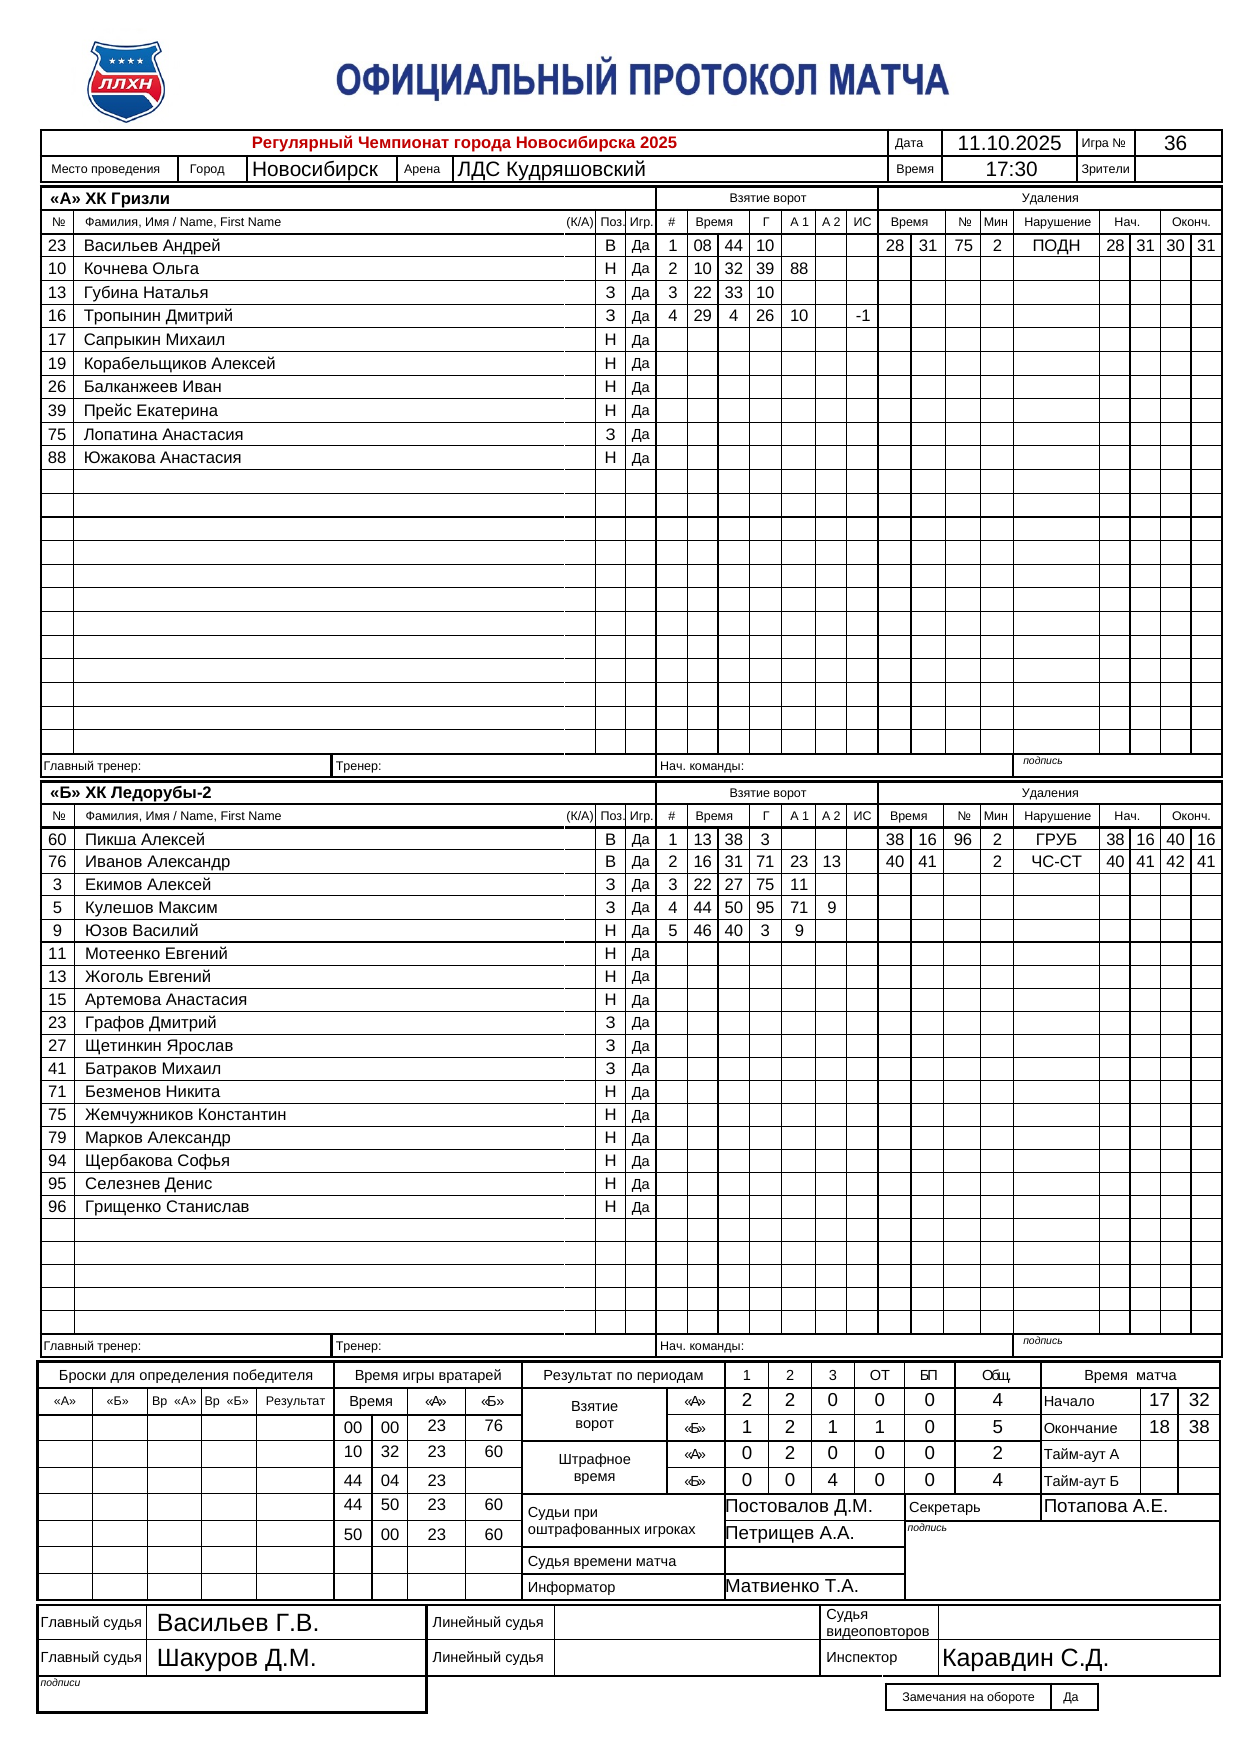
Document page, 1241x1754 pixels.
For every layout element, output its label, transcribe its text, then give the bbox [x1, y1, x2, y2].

table_cell [981, 1081, 1013, 1103]
table_cell [816, 683, 846, 706]
table_cell [1161, 920, 1190, 941]
table_cell 2 [726, 1389, 768, 1413]
table_cell Мотеенко Евгений [75, 943, 564, 964]
table_cell Поз. [596, 805, 625, 826]
table_cell [981, 328, 1013, 351]
table_cell [1014, 281, 1099, 303]
table_cell [565, 518, 595, 540]
table_cell [912, 612, 945, 634]
table_cell А 2 [816, 805, 846, 826]
table_cell [750, 352, 781, 374]
table_cell [335, 1547, 371, 1573]
table_cell [879, 1104, 910, 1126]
table_cell [981, 1058, 1013, 1079]
table_cell [1014, 874, 1099, 895]
table_cell Да [626, 943, 655, 964]
table_cell [946, 352, 980, 374]
table_cell [719, 328, 749, 351]
table_cell [1131, 1127, 1160, 1149]
table_cell Кочнева Ольга [74, 257, 564, 280]
table_cell Нач. команды: [657, 1335, 1012, 1356]
table_cell [688, 588, 717, 611]
table_cell [202, 1416, 256, 1440]
table_cell [847, 446, 877, 469]
table_cell 88 [42, 446, 73, 469]
table_cell [879, 1035, 910, 1057]
table_cell [42, 518, 73, 540]
table_cell [565, 1104, 595, 1126]
table_cell 71 [42, 1081, 74, 1103]
table_cell [1100, 1265, 1129, 1287]
table_cell [782, 376, 815, 398]
table_cell [912, 446, 945, 469]
table_header «Б» ХК Ледорубы-2 [42, 783, 655, 803]
table_cell Иванов Александр [75, 850, 564, 872]
table_cell [944, 1219, 980, 1241]
table_cell 3 [657, 281, 687, 303]
table_cell [944, 1150, 980, 1172]
table_cell [944, 1265, 980, 1287]
table_cell 0 [855, 1468, 904, 1493]
table_cell Балканжеев Иван [74, 376, 564, 398]
table_cell В [596, 829, 625, 849]
table_cell [847, 920, 877, 941]
table_cell [148, 1441, 201, 1467]
table_cell [782, 1127, 815, 1149]
table_cell 3 [657, 874, 687, 895]
table_cell 42 [1161, 850, 1190, 872]
table_cell [847, 829, 877, 849]
table_cell [657, 423, 687, 445]
table_cell [42, 565, 73, 587]
table_cell [944, 1127, 980, 1149]
table_cell [847, 1219, 877, 1241]
table_cell [782, 518, 815, 540]
table_cell «Б» [93, 1389, 147, 1413]
table_cell [1131, 966, 1160, 987]
table_cell [688, 636, 717, 658]
table_cell Секретарь [906, 1495, 1040, 1520]
table_cell Фамилия, Имя / Name, First Name [74, 211, 565, 233]
table_cell 15 [42, 989, 74, 1011]
table_cell [879, 281, 910, 303]
table_cell [1192, 1012, 1221, 1033]
table_cell [565, 636, 595, 658]
table_cell Батраков Михаил [75, 1058, 564, 1079]
table_cell ЛДС Кудряшовский [454, 157, 887, 181]
table_cell [1192, 352, 1221, 374]
table_cell А 1 [782, 211, 815, 233]
table_cell [1161, 1242, 1190, 1264]
table_cell 75 [42, 423, 73, 445]
table_cell [912, 1081, 943, 1103]
table_cell [466, 1468, 521, 1493]
table_cell 2 [956, 1442, 1040, 1467]
table_cell [946, 730, 980, 753]
table_cell [816, 446, 846, 469]
table_cell [626, 470, 655, 493]
table_cell [782, 943, 815, 964]
table_cell [981, 1265, 1013, 1287]
table_cell [879, 989, 910, 1011]
table_cell [42, 683, 73, 706]
picture [5, 28, 1179, 129]
table_cell [1161, 423, 1190, 445]
table_cell [688, 1219, 717, 1241]
table_cell [1014, 494, 1099, 516]
table_cell [1131, 1104, 1160, 1126]
table_cell [879, 1150, 910, 1172]
table_cell [981, 423, 1013, 445]
table_cell [74, 565, 564, 587]
table_cell [981, 730, 1013, 753]
table_cell [626, 1265, 655, 1287]
table_cell [816, 1288, 846, 1310]
table_cell [847, 376, 877, 398]
table_cell [626, 1242, 655, 1264]
table_cell [1131, 470, 1160, 493]
table_cell [1131, 1150, 1160, 1172]
table_cell Н [596, 446, 625, 469]
table_cell [719, 989, 749, 1011]
table_cell [879, 518, 910, 540]
table_cell [719, 659, 749, 682]
table_cell Да [626, 1035, 655, 1057]
table_cell Да [626, 1173, 655, 1195]
table_cell [42, 1288, 74, 1310]
table_cell 10 [335, 1441, 371, 1467]
table_cell [1161, 943, 1190, 964]
table_cell [816, 470, 846, 493]
table_cell [373, 1574, 407, 1599]
table_cell [657, 683, 687, 706]
table_cell Артемова Анастасия [75, 989, 564, 1011]
table_cell [946, 305, 980, 327]
table_cell [847, 730, 877, 753]
table_cell 10 [42, 257, 73, 280]
table_cell [565, 850, 595, 872]
table_cell [1161, 470, 1190, 493]
table_cell [782, 1242, 815, 1264]
table_cell [565, 281, 595, 303]
table_cell 38 [1100, 829, 1129, 849]
table_cell [596, 1265, 625, 1287]
table_cell [750, 1288, 781, 1310]
table_cell Да [626, 966, 655, 987]
table_cell [750, 328, 781, 351]
table_cell [912, 1035, 943, 1057]
table_cell [750, 943, 781, 964]
table_cell [657, 707, 687, 729]
table_cell [1014, 1150, 1099, 1172]
table_cell Щербакова Софья [75, 1150, 564, 1172]
table_cell [1161, 1104, 1190, 1126]
table_cell [1192, 541, 1221, 564]
table_cell [688, 1150, 717, 1172]
table_cell 26 [750, 305, 781, 327]
table_cell [879, 328, 910, 351]
table_cell Оконч. [1161, 211, 1221, 233]
table_cell [981, 659, 1013, 682]
table_cell [74, 612, 564, 634]
table_cell Жемчужников Константин [75, 1104, 564, 1126]
table_cell 10 [750, 281, 781, 303]
table_cell [565, 305, 595, 327]
table_cell [1014, 565, 1099, 587]
table_cell [946, 423, 980, 445]
table_cell 2 [981, 829, 1013, 849]
table_cell Г [750, 805, 781, 826]
table_cell [1131, 1081, 1160, 1103]
table_cell [1131, 1288, 1160, 1310]
table_cell [944, 850, 980, 872]
table_cell [39, 1494, 92, 1520]
table_cell [912, 1242, 943, 1264]
table_cell [946, 612, 980, 634]
table_cell Лопатина Анастасия [74, 423, 564, 445]
table_cell 0 [812, 1389, 854, 1413]
table_cell [816, 1104, 846, 1126]
table_cell [1161, 257, 1190, 280]
table_header Удаления [879, 783, 1221, 803]
table_cell [1014, 730, 1099, 753]
table_cell [912, 305, 945, 327]
table_cell [688, 518, 717, 540]
table_cell [879, 399, 910, 422]
table_cell [847, 1242, 877, 1264]
table_cell [981, 541, 1013, 564]
table_cell [750, 399, 781, 422]
table_cell [1131, 494, 1160, 516]
table_cell [912, 636, 945, 658]
table_cell [1131, 352, 1160, 374]
table_cell 40 [1100, 850, 1129, 872]
table_cell [408, 1574, 465, 1599]
table_cell [1192, 1081, 1221, 1103]
table_cell [202, 1547, 256, 1573]
table_cell [946, 636, 980, 658]
table_cell [1192, 874, 1221, 895]
table_cell 10 [688, 257, 717, 280]
table_cell [816, 235, 846, 256]
table_cell 39 [750, 257, 781, 280]
table_header Результат по периодам [523, 1363, 724, 1387]
table_cell [981, 257, 1013, 280]
table_cell [1014, 352, 1099, 374]
table_cell Прейс Екатерина [74, 399, 564, 422]
table_cell [1179, 1441, 1219, 1467]
table_cell 75 [946, 235, 980, 256]
table_cell [74, 494, 564, 516]
table_cell [1192, 1196, 1221, 1218]
table_cell 40 [1161, 829, 1190, 849]
table_cell [879, 423, 910, 445]
table_cell [688, 1311, 717, 1333]
table_cell [39, 1521, 92, 1546]
table_cell [847, 966, 877, 987]
table_cell [42, 494, 73, 516]
table_cell [1014, 541, 1099, 564]
table_cell [1161, 1035, 1190, 1057]
table_cell 41 [1192, 850, 1221, 872]
table_cell [39, 1574, 92, 1599]
table_cell -1 [847, 305, 877, 327]
table_cell 88 [782, 257, 815, 280]
table_cell Постовалов Д.М. [726, 1495, 904, 1520]
table_cell [657, 943, 687, 964]
table_cell [912, 518, 945, 540]
table_cell [912, 1219, 943, 1241]
table_cell ПОДН [1014, 235, 1099, 256]
table_header 2 [769, 1363, 811, 1387]
table_cell [1192, 257, 1221, 280]
table_cell [688, 376, 717, 398]
table_cell № [944, 805, 980, 826]
table_cell [1141, 1441, 1177, 1467]
table_cell Н [596, 943, 625, 964]
table_cell З [596, 1012, 625, 1033]
table_cell [1131, 920, 1160, 941]
table_cell [782, 1219, 815, 1241]
table_cell [1131, 328, 1160, 351]
table_cell [657, 1196, 687, 1218]
table_cell [1014, 423, 1099, 445]
table_cell [1014, 399, 1099, 422]
table_cell [657, 541, 687, 564]
table_cell Н [596, 1127, 625, 1149]
table_cell [944, 1242, 980, 1264]
table_cell [657, 1242, 687, 1264]
table_cell [688, 966, 717, 987]
table_header 36 [1136, 131, 1221, 155]
table_cell [688, 494, 717, 516]
table_cell [946, 707, 980, 729]
table_cell [912, 1265, 943, 1287]
table_cell [1100, 399, 1129, 422]
table_cell 27 [42, 1035, 74, 1057]
table_cell [39, 1441, 92, 1467]
table_cell [75, 1288, 564, 1310]
table_cell 0 [855, 1389, 904, 1413]
table_cell 10 [750, 235, 781, 256]
table_cell [782, 541, 815, 564]
table_cell [879, 1173, 910, 1195]
table_cell 23 [408, 1441, 465, 1467]
table_cell [981, 989, 1013, 1011]
table_header 11.10.2025 [943, 131, 1076, 155]
table_cell [847, 588, 877, 611]
table_cell [879, 1288, 910, 1310]
table_cell [782, 1104, 815, 1126]
table_cell [1131, 281, 1160, 303]
table_cell [912, 541, 945, 564]
table_cell [1192, 659, 1221, 682]
table_cell 16 [1192, 829, 1221, 849]
table_cell [879, 920, 910, 941]
table_cell 33 [719, 281, 749, 303]
table_cell (К/А) [565, 805, 595, 826]
table_cell [1100, 1242, 1129, 1264]
table_cell [626, 1219, 655, 1241]
table_cell [565, 1288, 595, 1310]
table_cell Нарушение [1014, 805, 1099, 826]
table_cell [1100, 989, 1129, 1011]
table_cell [1131, 896, 1160, 918]
table_cell [981, 1150, 1013, 1172]
table_cell [816, 494, 846, 516]
table_cell [626, 1288, 655, 1310]
table_cell [565, 1196, 595, 1218]
table_cell [847, 1288, 877, 1310]
table_cell # [657, 211, 687, 233]
table_cell Тайм-аут А [1042, 1441, 1140, 1467]
table_cell [565, 1219, 595, 1241]
table_cell [944, 920, 980, 941]
table_cell 0 [769, 1468, 811, 1493]
table_cell [565, 494, 595, 516]
table_header Игра № [1078, 131, 1134, 155]
table_cell [719, 966, 749, 987]
table_cell [879, 1196, 910, 1218]
table_cell [782, 966, 815, 987]
table_cell [782, 328, 815, 351]
table_cell З [596, 1035, 625, 1057]
table_cell Васильев Андрей [74, 235, 564, 256]
table_cell Да [626, 305, 655, 327]
table_cell [626, 659, 655, 682]
table_cell [688, 1196, 717, 1218]
table_cell [981, 683, 1013, 706]
table_cell [596, 565, 625, 587]
table_cell [74, 730, 564, 753]
table_cell [1192, 399, 1221, 422]
table_cell подпись [1014, 755, 1221, 776]
table_cell 3 [42, 874, 74, 895]
table_cell [981, 1242, 1013, 1264]
table_cell [1131, 446, 1160, 469]
table_cell Н [596, 1150, 625, 1172]
table_cell 2 [981, 235, 1013, 256]
table_cell подпись [906, 1522, 1219, 1599]
table_cell 16 [42, 305, 73, 327]
table_cell [1014, 920, 1099, 941]
table_cell [1100, 1058, 1129, 1079]
table_cell [1100, 612, 1129, 634]
table_cell [688, 659, 717, 682]
table_cell [1192, 920, 1221, 941]
table_cell [1131, 1058, 1160, 1079]
table_cell [657, 1288, 687, 1310]
table_cell [657, 1150, 687, 1172]
table_cell [1131, 1196, 1160, 1218]
table_cell [1100, 1173, 1129, 1195]
table_cell [626, 541, 655, 564]
table_cell [981, 612, 1013, 634]
table_cell [944, 874, 980, 895]
table_cell Каравдин С.Д. [939, 1640, 1219, 1675]
table_cell Безменов Никита [75, 1081, 564, 1103]
table_cell [750, 1196, 781, 1218]
table_cell [1014, 1012, 1099, 1033]
table_cell Да [626, 376, 655, 398]
table_header Взятие ворот [657, 188, 877, 209]
table_cell 16 [688, 850, 717, 872]
table_cell 23 [408, 1468, 465, 1493]
table_cell [912, 565, 945, 587]
table_cell [565, 659, 595, 682]
table_cell [1161, 399, 1190, 422]
table_cell [1014, 1173, 1099, 1195]
table_cell [565, 328, 595, 351]
table_cell [816, 1219, 846, 1241]
table_cell № [42, 211, 73, 233]
table_cell [782, 588, 815, 611]
table_cell [816, 1058, 846, 1079]
table_cell Н [596, 376, 625, 398]
table_cell [750, 683, 781, 706]
table_cell [847, 1127, 877, 1149]
table_cell [657, 446, 687, 469]
table_cell [946, 399, 980, 422]
table_cell [750, 636, 781, 658]
table_cell [912, 352, 945, 374]
table_cell [1131, 659, 1160, 682]
table_cell Линейный судья [428, 1640, 554, 1675]
table_cell 95 [42, 1173, 74, 1195]
table_cell [719, 1127, 749, 1149]
table_cell [1192, 518, 1221, 540]
table_cell [981, 920, 1013, 941]
table_cell [719, 1150, 749, 1172]
table_cell Время [688, 805, 749, 826]
table_cell [1192, 1035, 1221, 1057]
table_cell [912, 399, 945, 422]
table_cell [1100, 943, 1129, 964]
table_cell [1131, 683, 1160, 706]
table_cell [816, 874, 846, 895]
table_cell 5 [42, 896, 74, 918]
table_cell [565, 1311, 595, 1333]
table_cell 4 [719, 305, 749, 327]
table_cell Екимов Алексей [75, 874, 564, 895]
table_cell [981, 1012, 1013, 1033]
table_cell [1161, 989, 1190, 1011]
table_cell [596, 494, 625, 516]
table_cell [847, 874, 877, 895]
table_cell [1161, 494, 1190, 516]
table_cell [1014, 518, 1099, 540]
table_cell [912, 257, 945, 280]
table_cell [912, 683, 945, 706]
table_cell [1100, 352, 1129, 374]
table_cell [202, 1494, 256, 1520]
table_cell [1192, 1265, 1221, 1287]
table_cell [1161, 707, 1190, 729]
table_cell [565, 399, 595, 422]
table_cell [944, 1058, 980, 1079]
table_cell Да [626, 874, 655, 895]
table_cell [657, 989, 687, 1011]
table_cell [719, 446, 749, 469]
table_cell [981, 1288, 1013, 1310]
table_header Время игры вратарей [335, 1363, 521, 1387]
table_cell [1192, 730, 1221, 753]
table_cell [148, 1574, 201, 1599]
table_cell Информатор [523, 1575, 724, 1599]
table_cell [912, 874, 943, 895]
table_cell [912, 730, 945, 753]
table_cell [782, 636, 815, 658]
table_cell [42, 636, 73, 658]
table_cell [1161, 1311, 1190, 1333]
table_header Регулярный Чемпионат города Новосибирска 2025 [42, 131, 887, 155]
table_cell [946, 376, 980, 398]
table_cell [847, 399, 877, 422]
table_cell [1100, 896, 1129, 918]
table_cell [816, 1242, 846, 1264]
table_cell [39, 1416, 92, 1440]
table_cell 5 [956, 1415, 1040, 1440]
table_cell Судья видеоповторов [821, 1606, 938, 1639]
table_cell [1014, 1311, 1099, 1333]
table_cell 11 [782, 874, 815, 895]
table_cell Тайм-аут Б [1042, 1468, 1140, 1493]
table_cell [1161, 1173, 1190, 1195]
table_cell [688, 707, 717, 729]
table_cell Главный судья [39, 1606, 146, 1639]
table_cell [42, 612, 73, 634]
table_cell [750, 1219, 781, 1241]
table_cell 38 [879, 829, 910, 849]
table_cell 17:30 [943, 157, 1076, 181]
table_cell [688, 470, 717, 493]
table_cell [847, 1058, 877, 1079]
table_cell Главный тренер: [42, 755, 330, 776]
table_cell [1161, 612, 1190, 634]
table_cell [719, 1196, 749, 1218]
table_cell З [596, 1058, 625, 1079]
table_cell [912, 1012, 943, 1033]
table_cell Нач. [1100, 805, 1160, 826]
table_cell [981, 1104, 1013, 1126]
table_cell [981, 470, 1013, 493]
table_cell [1131, 1311, 1160, 1333]
table_cell [1100, 328, 1129, 351]
table_cell [688, 943, 717, 964]
table_cell [1014, 612, 1099, 634]
table_cell [782, 470, 815, 493]
table_cell Да [626, 1104, 655, 1126]
table_cell [1192, 636, 1221, 658]
table_cell Главный судья [39, 1640, 146, 1675]
table_cell 2 [657, 850, 687, 872]
table_cell [657, 1311, 687, 1333]
table_header ОТ [855, 1363, 904, 1387]
table_cell 4 [956, 1468, 1040, 1493]
table_cell [1099, 1682, 1220, 1711]
table_cell [816, 636, 846, 658]
table_cell Судьи при оштрафованных игроках [523, 1495, 724, 1546]
table_cell [1100, 376, 1129, 398]
table_cell [657, 518, 687, 540]
table_cell [847, 1012, 877, 1033]
table_cell Да [626, 423, 655, 445]
table_cell Да [626, 328, 655, 351]
table_cell [657, 565, 687, 587]
table_cell [946, 470, 980, 493]
table_cell Поз. [596, 211, 625, 233]
table_cell [847, 1081, 877, 1103]
table_cell [42, 588, 73, 611]
table_cell [565, 966, 595, 987]
table_cell [626, 1311, 655, 1333]
table_cell Потапова А.Е. [1042, 1495, 1219, 1520]
table_cell [847, 1104, 877, 1126]
table_cell [944, 1288, 980, 1310]
table_header Броски для определения победителя [39, 1363, 333, 1387]
table_header «А» ХК Гризли [42, 188, 655, 209]
table_cell [1014, 1265, 1099, 1287]
table_cell [750, 1150, 781, 1172]
table_cell [1014, 1104, 1099, 1126]
table_cell [981, 1035, 1013, 1057]
table_cell Да [626, 1150, 655, 1172]
table_cell [1014, 636, 1099, 658]
table_cell [1131, 730, 1160, 753]
table_cell [946, 588, 980, 611]
table_cell [1100, 707, 1129, 729]
table_cell [1014, 707, 1099, 729]
table_cell [879, 730, 910, 753]
table_cell 38 [719, 829, 749, 849]
table_cell [1131, 305, 1160, 327]
table_cell Да [626, 1081, 655, 1103]
table_cell [1131, 612, 1160, 634]
table_cell [719, 1219, 749, 1241]
table_cell [879, 612, 910, 634]
table_cell [750, 1127, 781, 1149]
table_cell Да [626, 1058, 655, 1079]
table_cell 50 [373, 1494, 407, 1520]
table_cell 13 [816, 850, 846, 872]
table_cell Н [596, 1104, 625, 1126]
table_cell [847, 235, 877, 256]
table_cell [1161, 896, 1190, 918]
table_cell [93, 1574, 147, 1599]
table_cell 3 [750, 829, 781, 849]
table_cell [596, 659, 625, 682]
table_cell ГРУБ [1014, 829, 1099, 849]
table_cell 60 [466, 1521, 521, 1546]
table_cell [1192, 1058, 1221, 1079]
table_cell [202, 1468, 256, 1493]
table_cell 32 [373, 1441, 407, 1467]
table_cell 2 [769, 1389, 811, 1413]
table_cell Да [626, 399, 655, 422]
table_cell [1100, 257, 1129, 280]
table_cell 9 [42, 920, 74, 941]
table_cell [565, 1173, 595, 1195]
table_cell [1192, 966, 1221, 987]
table_cell [944, 1035, 980, 1057]
table_cell 19 [42, 352, 73, 374]
table_cell [750, 1265, 781, 1287]
table_cell [944, 966, 980, 987]
table_cell 0 [812, 1442, 854, 1467]
table_cell № [946, 211, 980, 233]
table_cell Судья времени матча [523, 1548, 724, 1573]
table_cell [750, 541, 781, 564]
table_cell 44 [719, 235, 749, 256]
table_cell [944, 1173, 980, 1195]
table_cell [257, 1416, 333, 1440]
table_cell [847, 659, 877, 682]
table_cell [782, 659, 815, 682]
table_cell [912, 588, 945, 611]
table_cell [816, 399, 846, 422]
table_cell Результат [257, 1389, 333, 1413]
table_cell 16 [1131, 829, 1160, 849]
table_cell [657, 636, 687, 658]
table_cell [596, 707, 625, 729]
table_cell [75, 1311, 564, 1333]
table_cell З [596, 423, 625, 445]
table_cell З [596, 281, 625, 303]
table_cell [1100, 1035, 1129, 1057]
table_cell [816, 1311, 846, 1333]
table_cell Инспектор [821, 1640, 938, 1675]
table_cell [565, 235, 595, 256]
table_cell [657, 659, 687, 682]
table_cell [782, 1196, 815, 1218]
table_cell [782, 1265, 815, 1287]
table_cell [1100, 1288, 1129, 1310]
table_cell [1192, 707, 1221, 729]
table_cell Да [626, 352, 655, 374]
table_cell [847, 1035, 877, 1057]
table_cell [1192, 683, 1221, 706]
table_cell [1100, 920, 1129, 941]
table_cell [981, 707, 1013, 729]
table_cell [1161, 683, 1190, 706]
table_cell [1161, 659, 1190, 682]
table_cell [912, 470, 945, 493]
table_cell [39, 1547, 92, 1573]
table_cell [1192, 1104, 1221, 1126]
table_cell [1014, 896, 1099, 918]
table_cell [912, 707, 945, 729]
table_cell [1014, 1219, 1099, 1241]
table_cell [202, 1574, 256, 1599]
table_cell [879, 943, 910, 964]
table_header 1 [726, 1363, 768, 1387]
table_cell 39 [42, 399, 73, 422]
table_cell [1131, 1219, 1160, 1241]
table_cell [1100, 659, 1129, 682]
table_cell Мин [981, 211, 1013, 233]
table_cell [944, 1012, 980, 1033]
table_cell 1 [812, 1415, 854, 1440]
table_cell [719, 1058, 749, 1079]
table_header Да [1052, 1685, 1097, 1709]
table_cell 76 [466, 1416, 521, 1440]
table_cell [42, 730, 73, 753]
table_cell [750, 494, 781, 516]
table_cell [1100, 588, 1129, 611]
table_cell [1192, 494, 1221, 516]
table_cell [981, 966, 1013, 987]
table_cell [782, 235, 815, 256]
table_cell [782, 1173, 815, 1195]
table_cell Н [596, 328, 625, 351]
table_cell [750, 730, 781, 753]
table_cell [1131, 1012, 1160, 1033]
table_cell [719, 470, 749, 493]
table_cell [1161, 446, 1190, 469]
table_cell [1100, 1311, 1129, 1333]
table_cell Вр «Б» [202, 1389, 256, 1413]
table_cell Васильев Г.В. [147, 1606, 425, 1639]
table_cell [1192, 1288, 1221, 1310]
table_cell [1161, 1058, 1190, 1079]
table_cell [42, 707, 73, 729]
table_cell [912, 659, 945, 682]
table_cell Пикша Алексей [75, 829, 564, 849]
table_cell [879, 1127, 910, 1149]
table_cell [657, 588, 687, 611]
table_cell [1161, 518, 1190, 540]
table_cell 76 [42, 850, 74, 872]
table_cell 2 [769, 1442, 811, 1467]
table_cell [74, 518, 564, 540]
table_cell [912, 1127, 943, 1149]
table_cell [74, 636, 564, 658]
table_cell [816, 588, 846, 611]
table_cell [1161, 1265, 1190, 1287]
table_cell [719, 494, 749, 516]
table_cell [555, 1640, 819, 1675]
table_cell Жоголь Евгений [75, 966, 564, 987]
table_cell [565, 896, 595, 918]
table_cell [912, 966, 943, 987]
table_cell [847, 518, 877, 540]
table_cell [657, 1058, 687, 1079]
table_cell [939, 1606, 1219, 1639]
table_cell [879, 541, 910, 564]
table_cell [981, 874, 1013, 895]
table_cell [816, 1012, 846, 1033]
table_cell [596, 518, 625, 540]
table_cell [1014, 376, 1099, 398]
table_cell [719, 376, 749, 398]
table_cell [912, 989, 943, 1011]
table_cell [782, 829, 815, 849]
table_cell [847, 541, 877, 564]
table_cell Фамилия, Имя / Name, First Name [75, 805, 565, 826]
table_cell [946, 281, 980, 303]
table_cell [565, 1150, 595, 1172]
table_cell [782, 989, 815, 1011]
table_cell [750, 1242, 781, 1264]
table_cell 75 [750, 874, 781, 895]
table_cell [1161, 376, 1190, 398]
table_cell Н [596, 1196, 625, 1218]
table_cell [1100, 1081, 1129, 1103]
table_cell 13 [42, 966, 74, 987]
table_cell [148, 1521, 201, 1546]
table_cell [657, 470, 687, 493]
table_cell 79 [42, 1127, 74, 1149]
table_cell [74, 588, 564, 611]
table_cell А 1 [782, 805, 815, 826]
table_cell [816, 328, 846, 351]
table_cell Время [889, 157, 941, 181]
table_cell [847, 707, 877, 729]
table_cell [782, 281, 815, 303]
table_cell [719, 518, 749, 540]
table_cell [912, 1058, 943, 1079]
table_cell Время [335, 1389, 407, 1413]
table_cell «А» [668, 1389, 724, 1413]
table_cell [1161, 281, 1190, 303]
table_cell [42, 1242, 74, 1264]
table_cell [981, 896, 1013, 918]
table_cell Тренер: [333, 1335, 655, 1356]
table_cell [944, 896, 980, 918]
table_cell [74, 659, 564, 682]
table_cell [1192, 423, 1221, 445]
table_cell [1192, 943, 1221, 964]
table_cell [688, 1242, 717, 1264]
table_cell 41 [1131, 850, 1160, 872]
table_cell 60 [466, 1441, 521, 1467]
table_cell [719, 399, 749, 422]
table_cell [1131, 423, 1160, 445]
table_cell [847, 896, 877, 918]
table_cell [373, 1547, 407, 1573]
table_cell [847, 257, 877, 280]
table_cell [946, 446, 980, 469]
table_cell [1014, 659, 1099, 682]
table_cell 13 [42, 281, 73, 303]
table_header Время матча [1042, 1363, 1219, 1387]
table_cell [257, 1494, 333, 1520]
table_cell Время [879, 211, 945, 233]
table_cell [565, 257, 595, 280]
table_cell 60 [42, 829, 74, 849]
table_cell [1100, 1219, 1129, 1241]
table_cell [408, 1547, 465, 1573]
table_cell 23 [408, 1416, 465, 1440]
table_cell подписи [39, 1677, 425, 1711]
table_cell [879, 352, 910, 374]
table_cell [596, 470, 625, 493]
table_cell [782, 612, 815, 634]
table_cell [879, 376, 910, 398]
table_cell [1100, 446, 1129, 469]
table_cell [1192, 376, 1221, 398]
table_cell # [657, 805, 687, 826]
table_cell Г [750, 211, 781, 233]
table_cell 94 [42, 1150, 74, 1172]
table_cell [944, 1196, 980, 1218]
table_cell [912, 494, 945, 516]
table_cell [816, 281, 846, 303]
table_cell [1131, 1173, 1160, 1195]
table_cell [944, 1104, 980, 1126]
table_cell [782, 1288, 815, 1310]
table_cell В [596, 235, 625, 256]
table_cell 40 [719, 920, 749, 941]
table_cell [782, 494, 815, 516]
table_cell Корабельщиков Алексей [74, 352, 564, 374]
table_cell [981, 1127, 1013, 1149]
table_cell [750, 470, 781, 493]
table_cell [596, 1219, 625, 1241]
table_cell [1192, 989, 1221, 1011]
table_cell [1192, 1150, 1221, 1172]
table_cell [912, 1311, 943, 1333]
table_cell [1192, 565, 1221, 587]
table_cell 0 [726, 1468, 768, 1493]
table_cell [1192, 1242, 1221, 1264]
table_cell [257, 1521, 333, 1546]
table_cell Штрафное время [523, 1442, 666, 1493]
table_cell 18 [1141, 1415, 1177, 1440]
table_cell 1 [657, 829, 687, 849]
table_cell 2 [769, 1415, 811, 1440]
table_cell [879, 470, 910, 493]
table_cell [565, 829, 595, 849]
table_cell Линейный судья [428, 1606, 554, 1639]
table_cell [688, 1265, 717, 1287]
table_cell Да [626, 1196, 655, 1218]
table_cell [1131, 257, 1160, 280]
table_cell [912, 1104, 943, 1126]
table_cell Да [626, 235, 655, 256]
table_cell [1161, 565, 1190, 587]
table_cell [981, 1219, 1013, 1241]
table_cell [688, 612, 717, 634]
table_cell [847, 943, 877, 964]
table_cell [1131, 636, 1160, 658]
table_cell [657, 1219, 687, 1241]
table_cell А 2 [816, 211, 846, 233]
table_cell [782, 1081, 815, 1103]
table_cell Селезнев Денис [75, 1173, 564, 1195]
table_cell [657, 1265, 687, 1287]
table_cell [847, 494, 877, 516]
table_cell «Б» [668, 1415, 724, 1440]
table_cell [688, 1173, 717, 1195]
table_cell [1192, 446, 1221, 469]
table_cell [257, 1574, 333, 1599]
table_cell [1131, 541, 1160, 564]
table_header Общ. [956, 1363, 1040, 1387]
table_cell [782, 730, 815, 753]
table_cell [782, 1150, 815, 1172]
table_cell [74, 707, 564, 729]
table_cell [719, 1311, 749, 1333]
table_cell Н [596, 920, 625, 941]
table_cell [912, 1288, 943, 1310]
table_cell [912, 376, 945, 398]
table_cell [1192, 1311, 1221, 1333]
table_cell [946, 541, 980, 564]
table_cell [565, 920, 595, 941]
table_cell [847, 352, 877, 374]
table_cell [719, 683, 749, 706]
table_cell [93, 1547, 147, 1573]
table_cell [816, 966, 846, 987]
table_cell [93, 1468, 147, 1493]
table_cell Игр. [626, 211, 655, 233]
table_cell [944, 989, 980, 1011]
table_cell 4 [812, 1468, 854, 1493]
table_cell 23 [408, 1494, 465, 1520]
table_cell [657, 1173, 687, 1195]
table_cell [42, 1219, 74, 1241]
table_cell Да [626, 446, 655, 469]
table_cell [1161, 730, 1190, 753]
table_cell [847, 850, 877, 872]
table_cell [688, 541, 717, 564]
table_cell [1014, 1242, 1099, 1264]
table_cell [1100, 636, 1129, 658]
table_cell [782, 683, 815, 706]
table_cell Марков Александр [75, 1127, 564, 1149]
table_cell [719, 1081, 749, 1103]
table_cell [1192, 612, 1221, 634]
table_cell 96 [42, 1196, 74, 1218]
table_cell [750, 1081, 781, 1103]
table_cell [879, 707, 910, 729]
table_cell [816, 1173, 846, 1195]
table_cell Губина Наталья [74, 281, 564, 303]
table_cell [565, 707, 595, 729]
table_cell [847, 683, 877, 706]
table_cell [719, 1012, 749, 1033]
table_cell [1014, 470, 1099, 493]
table_cell Зрители [1078, 157, 1134, 181]
table_cell [879, 966, 910, 987]
table_cell 00 [335, 1416, 371, 1440]
table_cell [1100, 874, 1129, 895]
table_cell [879, 446, 910, 469]
table_cell 0 [905, 1389, 954, 1413]
table_cell 0 [905, 1415, 954, 1440]
table_cell 1 [657, 235, 687, 256]
table_cell [944, 1081, 980, 1103]
table_cell [912, 328, 945, 351]
table_cell [466, 1574, 521, 1599]
table_cell [75, 1265, 564, 1287]
table_cell [912, 281, 945, 303]
table_cell [719, 1035, 749, 1057]
table_cell [816, 730, 846, 753]
table_cell [657, 1012, 687, 1033]
table_cell [626, 707, 655, 729]
table_cell 50 [335, 1521, 371, 1546]
table_cell 46 [688, 920, 717, 941]
table_cell [1131, 943, 1160, 964]
table_cell [750, 376, 781, 398]
table_cell [688, 1035, 717, 1057]
table_cell ИС [847, 211, 877, 233]
table_cell [816, 423, 846, 445]
table_cell [657, 399, 687, 422]
table_cell [1192, 470, 1221, 493]
table_cell 0 [726, 1442, 768, 1467]
table_cell [879, 896, 910, 918]
table_cell [688, 1081, 717, 1103]
table_cell Да [626, 257, 655, 280]
table_cell [688, 565, 717, 587]
table_cell [1100, 683, 1129, 706]
table_cell 22 [688, 874, 717, 895]
table_cell [1192, 1219, 1221, 1241]
table_cell [879, 683, 910, 706]
table_cell [596, 588, 625, 611]
table_cell 4 [657, 305, 687, 327]
table_cell 2 [981, 850, 1013, 872]
table_cell [657, 376, 687, 398]
table_cell [719, 541, 749, 564]
table_cell Грищенко Станислав [75, 1196, 564, 1218]
table_cell [657, 328, 687, 351]
table_cell [847, 1196, 877, 1218]
table_cell Шакуров Д.М. [147, 1640, 425, 1675]
table_cell Н [596, 966, 625, 987]
table_cell [847, 565, 877, 587]
table_cell 5 [657, 920, 687, 941]
table_cell [1014, 1288, 1099, 1310]
table_cell ИС [847, 805, 877, 826]
table_cell [782, 399, 815, 422]
table_cell 00 [373, 1416, 407, 1440]
table_cell [1192, 896, 1221, 918]
table_cell [816, 1035, 846, 1057]
table_cell [981, 1311, 1013, 1333]
table_cell [148, 1494, 201, 1520]
table_cell [42, 470, 73, 493]
table_cell [847, 989, 877, 1011]
table_cell [1014, 1081, 1099, 1103]
table_cell Время [688, 211, 749, 233]
table_cell [42, 541, 73, 564]
table_cell [879, 636, 910, 658]
table_cell [782, 565, 815, 587]
table_cell [688, 446, 717, 469]
table_cell [565, 1242, 595, 1264]
table_cell [75, 1242, 564, 1264]
table_cell подпись [1014, 1335, 1221, 1356]
table_cell [847, 1173, 877, 1195]
table_cell [981, 636, 1013, 658]
table_cell [816, 612, 846, 634]
table_cell [42, 1311, 74, 1333]
table_cell [42, 1265, 74, 1287]
table_cell [688, 423, 717, 445]
table_cell [719, 636, 749, 658]
table_cell [1100, 1150, 1129, 1172]
table_cell [596, 730, 625, 753]
table_cell 2 [657, 257, 687, 280]
table_cell [1161, 1196, 1190, 1218]
table_cell 96 [944, 829, 980, 849]
table_cell [719, 1288, 749, 1310]
table_cell [782, 1035, 815, 1057]
table_cell [981, 376, 1013, 398]
table_cell [39, 1468, 92, 1493]
table_cell Игр. [626, 805, 655, 826]
table_cell [719, 1242, 749, 1264]
table_cell [257, 1441, 333, 1467]
table_cell [1192, 1127, 1221, 1149]
table_cell [879, 588, 910, 611]
table_cell Н [596, 1173, 625, 1195]
table_cell [335, 1574, 371, 1599]
table_cell [1100, 518, 1129, 540]
table_cell [726, 1548, 904, 1573]
table_cell 17 [1141, 1389, 1177, 1413]
table_cell [555, 1606, 819, 1639]
table_cell [750, 1173, 781, 1195]
table_cell [816, 659, 846, 682]
table_cell [912, 423, 945, 445]
table_cell [93, 1521, 147, 1546]
table_cell 23 [782, 850, 815, 872]
table_cell [565, 612, 595, 634]
table_cell [719, 730, 749, 753]
table_cell 38 [1179, 1415, 1219, 1440]
table_cell [782, 1012, 815, 1033]
table_cell [719, 588, 749, 611]
table_cell [1192, 1173, 1221, 1195]
table_cell [816, 305, 846, 327]
table_cell [879, 1081, 910, 1103]
table_cell [1131, 989, 1160, 1011]
table_cell [750, 1311, 781, 1333]
table_cell 1 [855, 1415, 904, 1440]
table_cell [657, 352, 687, 374]
table_cell [981, 281, 1013, 303]
table_cell [847, 281, 877, 303]
table_cell [879, 1265, 910, 1287]
table_cell [1100, 1127, 1129, 1149]
table_cell [565, 989, 595, 1011]
table_cell [466, 1547, 521, 1573]
table_cell [847, 1265, 877, 1287]
table_header Дата [889, 131, 941, 155]
table_cell [596, 636, 625, 658]
table_cell [1131, 565, 1160, 587]
table_cell [750, 612, 781, 634]
table_cell ЧС-СТ [1014, 850, 1099, 872]
table_cell [626, 612, 655, 634]
table_cell З [596, 896, 625, 918]
table_cell Начало [1042, 1389, 1140, 1413]
table_cell [981, 1173, 1013, 1195]
table_cell 40 [879, 850, 910, 872]
table_cell [1141, 1468, 1177, 1493]
table_cell [750, 423, 781, 445]
table_cell 31 [912, 235, 945, 256]
table_cell [1161, 328, 1190, 351]
table_cell [944, 943, 980, 964]
table_cell [657, 1127, 687, 1149]
table_cell [74, 683, 564, 706]
table_cell [719, 707, 749, 729]
table_cell З [596, 874, 625, 895]
table_cell [750, 588, 781, 611]
table_cell [847, 470, 877, 493]
table_header Взятие ворот [657, 783, 877, 803]
table_cell [565, 470, 595, 493]
table_cell [1100, 305, 1129, 327]
table_cell 11 [42, 943, 74, 964]
table_cell Нач. команды: [657, 755, 1012, 776]
table_cell [981, 305, 1013, 327]
table_cell [1179, 1468, 1219, 1493]
table_cell [74, 541, 564, 564]
table_cell 4 [956, 1389, 1040, 1413]
table_cell [750, 659, 781, 682]
table_cell 23 [408, 1521, 465, 1546]
table_cell [847, 328, 877, 351]
table_cell [626, 730, 655, 753]
table_cell З [596, 305, 625, 327]
table_cell [719, 943, 749, 964]
table_cell [1161, 1081, 1190, 1103]
table_cell [688, 1104, 717, 1126]
table_cell 44 [335, 1494, 371, 1520]
table_cell [657, 966, 687, 987]
table_cell Н [596, 257, 625, 280]
table_cell [1100, 966, 1129, 987]
table_cell [782, 1058, 815, 1079]
table_cell «А» [408, 1389, 465, 1413]
table_cell [1100, 281, 1129, 303]
table_cell [1131, 1265, 1160, 1287]
table_cell [912, 896, 943, 918]
table_cell [1161, 1127, 1190, 1149]
table_cell [565, 565, 595, 587]
table_cell [879, 874, 910, 895]
table_cell [816, 1265, 846, 1287]
table_cell [1014, 1196, 1099, 1218]
table_cell 9 [782, 920, 815, 941]
table_cell Оконч. [1161, 805, 1221, 826]
table_cell «А» [39, 1389, 92, 1413]
table_cell [816, 518, 846, 540]
table_cell [1161, 966, 1190, 987]
table_cell [688, 1058, 717, 1079]
table_cell Нач. [1100, 211, 1160, 233]
table_cell Нарушение [1014, 211, 1099, 233]
table_cell 75 [42, 1104, 74, 1126]
table_cell [912, 1173, 943, 1195]
table_cell Город [179, 157, 246, 181]
table_cell [750, 707, 781, 729]
table_cell Юзов Василий [75, 920, 564, 941]
table_cell [879, 305, 910, 327]
table_cell [750, 1104, 781, 1126]
table_cell [1100, 1196, 1129, 1218]
table_cell [719, 1265, 749, 1287]
table_cell [1192, 588, 1221, 611]
table_cell [981, 1196, 1013, 1218]
table_cell [1131, 874, 1160, 895]
table_cell [816, 989, 846, 1011]
table_cell Место проведения [42, 157, 177, 181]
table_cell [1161, 1150, 1190, 1172]
table_cell 95 [750, 896, 781, 918]
table_cell [1014, 446, 1099, 469]
table_cell [782, 1311, 815, 1333]
table_header Удаления [879, 188, 1221, 209]
table_cell [1014, 588, 1099, 611]
table_cell [912, 920, 943, 941]
table_cell 31 [1192, 235, 1221, 256]
table_cell № [42, 805, 74, 826]
table_cell [816, 707, 846, 729]
table_cell [626, 636, 655, 658]
table_cell [1014, 328, 1099, 351]
table_cell [750, 565, 781, 587]
table_cell [879, 565, 910, 587]
table_cell [946, 565, 980, 587]
table_cell В [596, 850, 625, 872]
table_cell [202, 1441, 256, 1467]
table_cell [879, 1012, 910, 1033]
table_cell 23 [42, 1012, 74, 1033]
table_cell [657, 1081, 687, 1103]
table_cell [202, 1521, 256, 1546]
table_cell Вр «А» [148, 1389, 201, 1413]
table_cell Да [626, 281, 655, 303]
table_cell 30 [1161, 235, 1190, 256]
table_cell [883, 1677, 1220, 1681]
table_cell [912, 943, 943, 964]
table_cell [847, 1311, 877, 1333]
table_cell 41 [912, 850, 943, 872]
table_cell [1014, 305, 1099, 327]
table_cell [816, 565, 846, 587]
table_cell [847, 636, 877, 658]
table_cell [1014, 966, 1099, 987]
table_cell 60 [466, 1494, 521, 1520]
table_cell 00 [373, 1521, 407, 1546]
table_cell 26 [42, 376, 73, 398]
table_cell [626, 518, 655, 540]
table_cell [912, 1196, 943, 1218]
table_cell 16 [912, 829, 943, 849]
table_cell Да [626, 829, 655, 849]
table_cell [750, 1058, 781, 1079]
table_cell [596, 1242, 625, 1264]
table_cell 0 [905, 1442, 954, 1467]
table_cell [816, 1150, 846, 1172]
table_cell 28 [879, 235, 910, 256]
table_cell [1131, 588, 1160, 611]
table_cell [565, 683, 595, 706]
table_cell Щетинкин Ярослав [75, 1035, 564, 1057]
table_cell [688, 989, 717, 1011]
table_cell [879, 659, 910, 682]
table_cell Графов Дмитрий [75, 1012, 564, 1033]
table_cell [565, 352, 595, 374]
table_cell [879, 494, 910, 516]
table_cell [879, 1219, 910, 1241]
table_cell [782, 352, 815, 374]
table_cell [93, 1441, 147, 1467]
table_cell 32 [1179, 1389, 1219, 1413]
table_cell Да [626, 850, 655, 872]
table_cell [1131, 399, 1160, 422]
table_cell Да [626, 1127, 655, 1149]
table_cell [1014, 1058, 1099, 1079]
table_cell Матвиенко Т.А. [726, 1575, 904, 1599]
table_cell [946, 659, 980, 682]
table_cell [750, 989, 781, 1011]
table_cell [912, 1150, 943, 1172]
table_cell [1100, 1012, 1129, 1033]
table_cell [257, 1468, 333, 1493]
table_cell [1100, 423, 1129, 445]
table_cell Время [879, 805, 943, 826]
table_cell [565, 874, 595, 895]
table_cell [688, 730, 717, 753]
table_cell [688, 352, 717, 374]
table_cell [42, 659, 73, 682]
table_cell [1014, 1035, 1099, 1057]
table_cell [657, 730, 687, 753]
table_cell (К/А) [565, 211, 595, 233]
table_cell 0 [855, 1442, 904, 1467]
table_cell [565, 588, 595, 611]
table_cell Взятие ворот [523, 1389, 666, 1440]
table_cell [1100, 565, 1129, 587]
table_cell [565, 423, 595, 445]
table_cell [688, 683, 717, 706]
table_cell [782, 423, 815, 445]
table_cell [946, 328, 980, 351]
table_cell [816, 920, 846, 941]
table_header БП [905, 1363, 954, 1387]
table_cell Кулешов Максим [75, 896, 564, 918]
table_cell [879, 257, 910, 280]
table_cell [946, 518, 980, 540]
table_cell Тренер: [333, 755, 655, 776]
table_cell [1192, 328, 1221, 351]
table_cell [428, 1677, 882, 1711]
table_cell Петрищев А.А. [726, 1521, 904, 1546]
table_cell [1131, 1035, 1160, 1057]
table_cell [688, 328, 717, 351]
table_cell 22 [688, 281, 717, 303]
table_cell [719, 423, 749, 445]
table_cell 29 [688, 305, 717, 327]
table_cell [816, 541, 846, 564]
table_cell [1161, 588, 1190, 611]
table_cell [565, 730, 595, 753]
table_cell [148, 1547, 201, 1573]
table_cell 13 [688, 829, 717, 849]
table_cell [596, 541, 625, 564]
table_cell 4 [657, 896, 687, 918]
table_cell Новосибирск [248, 157, 396, 181]
table_cell [782, 446, 815, 469]
table_cell Арена [398, 157, 452, 181]
table_cell 71 [782, 896, 815, 918]
table_cell [1014, 257, 1099, 280]
table_cell [944, 1311, 980, 1333]
table_cell [1131, 518, 1160, 540]
table_cell Н [596, 1081, 625, 1103]
table_cell 28 [1100, 235, 1129, 256]
table_cell [719, 1104, 749, 1126]
table_cell [1161, 874, 1190, 895]
table_cell [946, 683, 980, 706]
table_cell [626, 683, 655, 706]
table_cell Тропынин Дмитрий [74, 305, 564, 327]
table_cell [847, 612, 877, 634]
table_cell [565, 1012, 595, 1033]
table_cell [1100, 1104, 1129, 1126]
table_cell «Б » [466, 1389, 521, 1413]
table_cell 31 [719, 850, 749, 872]
table_cell [565, 1058, 595, 1079]
table_cell [981, 518, 1013, 540]
table_cell [816, 943, 846, 964]
table_cell 31 [1131, 235, 1160, 256]
table_cell [750, 446, 781, 469]
table_cell [257, 1547, 333, 1573]
table_cell [1161, 1219, 1190, 1241]
table_cell [688, 1127, 717, 1149]
table_cell [816, 829, 846, 849]
table_cell [981, 588, 1013, 611]
table_cell [1161, 636, 1190, 658]
table_cell [565, 541, 595, 564]
table_cell [596, 1311, 625, 1333]
table_cell [148, 1416, 201, 1440]
table_cell [750, 518, 781, 540]
table_cell [816, 1196, 846, 1218]
table_cell [565, 446, 595, 469]
table_cell «А» [668, 1442, 724, 1467]
table_cell [657, 612, 687, 634]
table_cell [93, 1494, 147, 1520]
table_cell 44 [688, 896, 717, 918]
table_cell [1131, 1242, 1160, 1264]
table_cell [1100, 470, 1129, 493]
table_cell 04 [373, 1468, 407, 1493]
table_cell 10 [782, 305, 815, 327]
table_cell [565, 1265, 595, 1287]
table_cell [657, 1104, 687, 1126]
table_cell [93, 1416, 147, 1440]
table_cell [750, 966, 781, 987]
table_cell [1192, 305, 1221, 327]
table_cell Н [596, 352, 625, 374]
table_cell 08 [688, 235, 717, 256]
table_cell [816, 352, 846, 374]
table_cell [688, 399, 717, 422]
table_cell [657, 494, 687, 516]
table_header 3 [812, 1363, 854, 1387]
table_cell [596, 612, 625, 634]
table_cell [719, 612, 749, 634]
table_cell [1161, 1012, 1190, 1033]
table_cell 9 [816, 896, 846, 918]
table_cell Главный тренер: [42, 1335, 330, 1356]
table_cell 41 [42, 1058, 74, 1079]
table_cell [626, 588, 655, 611]
table_cell [596, 1288, 625, 1310]
table_cell Да [626, 920, 655, 941]
table_cell [688, 1288, 717, 1310]
table_cell [1014, 1127, 1099, 1149]
table_cell [1131, 707, 1160, 729]
table_cell [816, 1081, 846, 1103]
table_cell [565, 1127, 595, 1149]
table_cell [981, 446, 1013, 469]
table_cell [847, 1150, 877, 1172]
table_cell [565, 376, 595, 398]
table_cell [1131, 376, 1160, 398]
table_cell [1161, 541, 1190, 564]
table_cell [657, 1035, 687, 1057]
table_cell [981, 494, 1013, 516]
table_cell [1161, 1288, 1190, 1310]
table_cell Да [626, 896, 655, 918]
table_cell 1 [726, 1415, 768, 1440]
table_cell 71 [750, 850, 781, 872]
table_cell [719, 352, 749, 374]
table_cell 17 [42, 328, 73, 351]
table_cell [1161, 352, 1190, 374]
table_cell [981, 943, 1013, 964]
table_cell [1100, 730, 1129, 753]
table_cell [565, 943, 595, 964]
table_cell [719, 565, 749, 587]
table_cell 27 [719, 874, 749, 895]
table_cell [75, 1219, 564, 1241]
table_cell [1192, 281, 1221, 303]
table_cell [782, 707, 815, 729]
table_cell [719, 1173, 749, 1195]
table_cell [626, 565, 655, 587]
table_cell [981, 399, 1013, 422]
table_cell Сапрыкин Михаил [74, 328, 564, 351]
table_cell Н [596, 399, 625, 422]
table_cell [879, 1242, 910, 1264]
table_cell [596, 683, 625, 706]
table_cell 23 [42, 235, 73, 256]
table_cell Да [626, 989, 655, 1011]
table_header Замечания на обороте [887, 1685, 1050, 1709]
table_cell Южакова Анастасия [74, 446, 564, 469]
table_cell [1100, 494, 1129, 516]
table_cell [1100, 541, 1129, 564]
table_cell [74, 470, 564, 493]
table_cell [981, 352, 1013, 374]
table_cell [816, 1127, 846, 1149]
table_cell 50 [719, 896, 749, 918]
table_cell [1014, 683, 1099, 706]
table_cell «Б» [668, 1468, 724, 1493]
table_cell [946, 494, 980, 516]
table_cell [626, 494, 655, 516]
table_cell Н [596, 989, 625, 1011]
table_cell [750, 1012, 781, 1033]
table_cell 32 [719, 257, 749, 280]
table_cell Мин [981, 805, 1013, 826]
table_cell [879, 1058, 910, 1079]
table_cell 44 [335, 1468, 371, 1493]
table_cell 0 [905, 1468, 954, 1493]
table_cell [816, 376, 846, 398]
table_cell [1014, 989, 1099, 1011]
table_cell [879, 1311, 910, 1333]
table_cell [1014, 943, 1099, 964]
table_cell [946, 257, 980, 280]
table_cell [565, 1035, 595, 1057]
table_cell 3 [750, 920, 781, 941]
table_cell Да [626, 1012, 655, 1033]
table_cell [750, 1035, 781, 1057]
table_cell [688, 1012, 717, 1033]
table_cell [981, 565, 1013, 587]
table_cell [816, 257, 846, 280]
table_cell [1161, 305, 1190, 327]
table_cell [1136, 157, 1221, 181]
table_cell [847, 423, 877, 445]
table_cell [565, 1081, 595, 1103]
table_cell [148, 1468, 201, 1493]
table_cell Окончание [1042, 1415, 1140, 1440]
